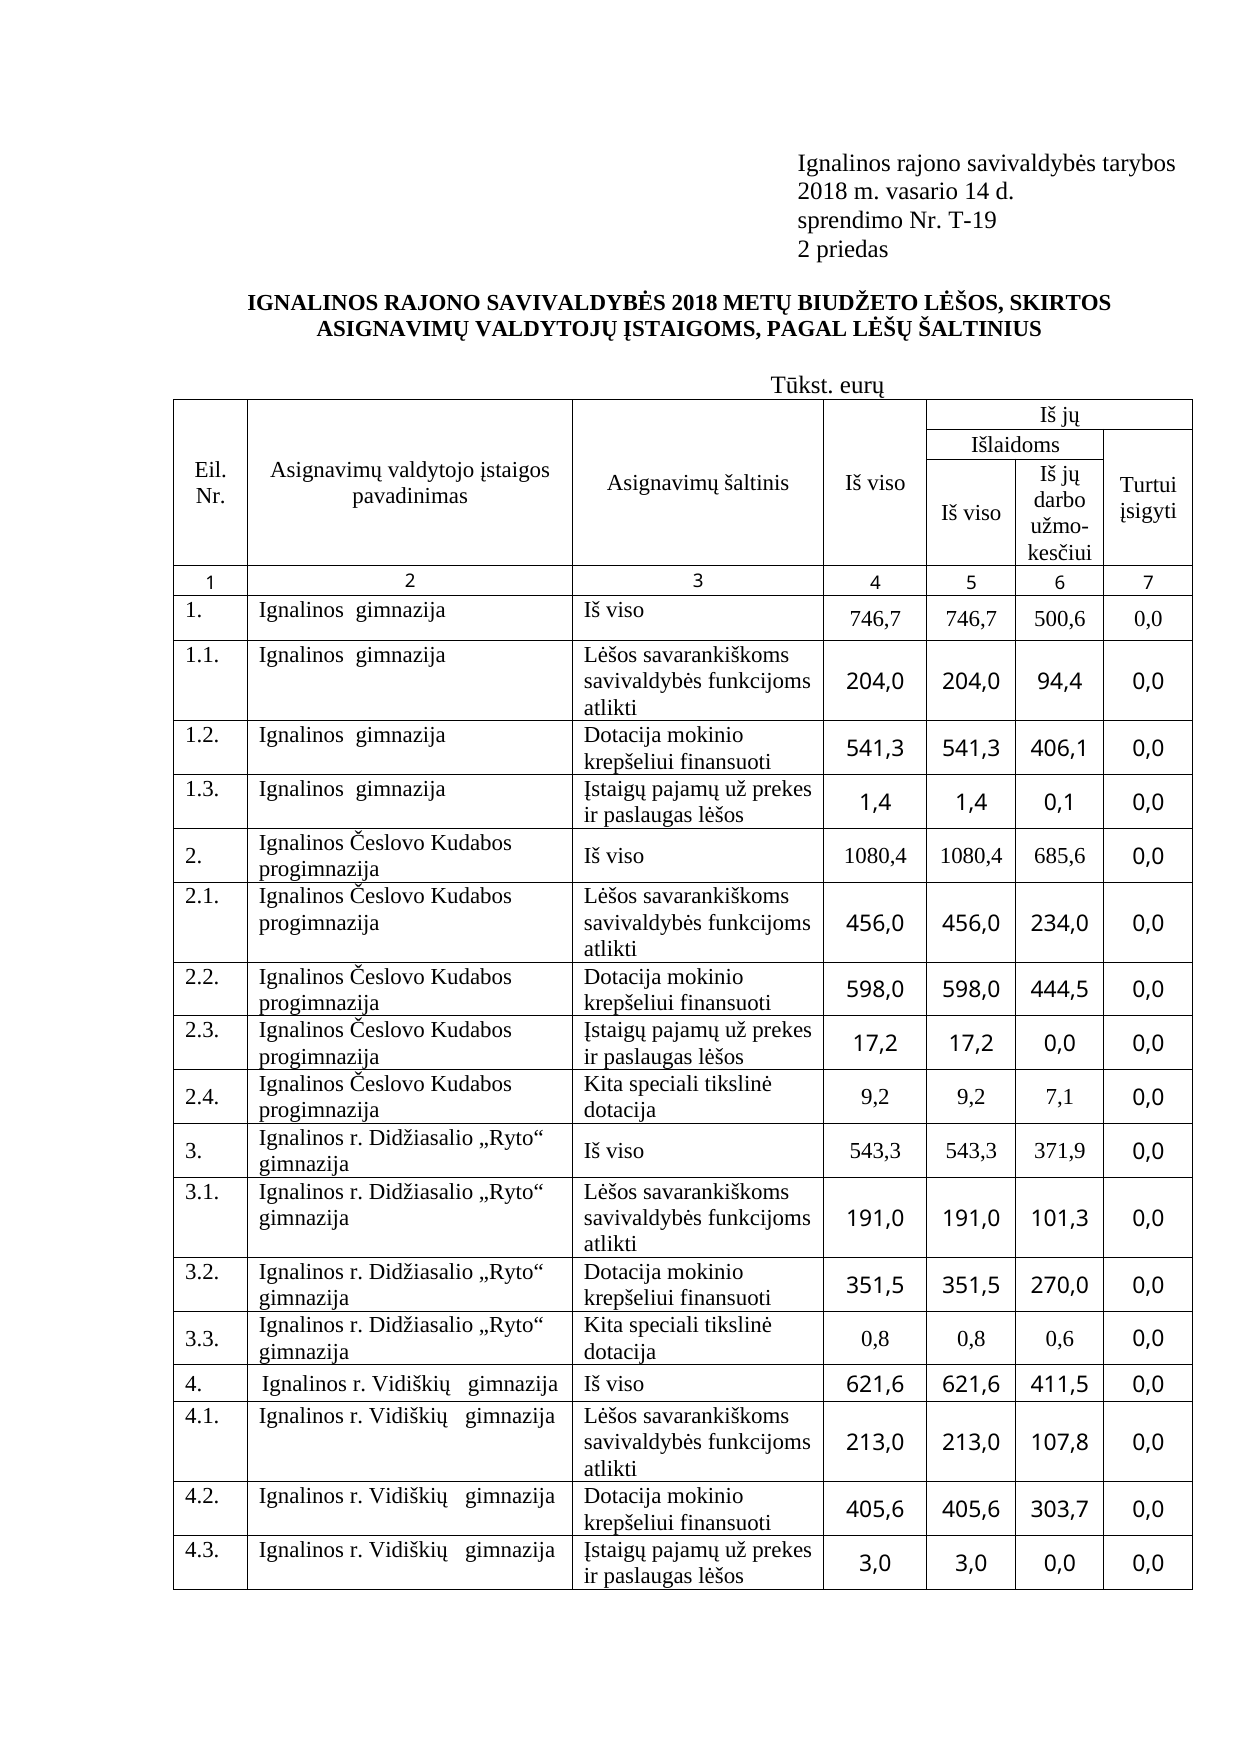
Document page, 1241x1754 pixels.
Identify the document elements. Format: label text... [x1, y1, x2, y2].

table_cell Iš viso [573, 829, 823, 882]
table_cell 5 [927, 566, 1015, 595]
table_cell 3.2. [174, 1258, 247, 1311]
table_cell 746,7 [927, 596, 1015, 640]
table_cell 1.2. [174, 721, 247, 774]
table_cell 2 [248, 566, 572, 595]
table_cell 0,0 [1104, 829, 1192, 882]
table_cell 0,0 [1104, 1016, 1192, 1069]
table_cell 1. [174, 596, 247, 640]
table_cell 406,1 [1016, 721, 1103, 774]
table_cell 351,5 [824, 1258, 926, 1311]
table_cell 0,0 [1104, 1402, 1192, 1481]
table_cell 543,3 [824, 1124, 926, 1177]
table_header Iš viso [824, 400, 926, 565]
table_cell Lėšos savarankiškoms savivaldybės funkcijoms atlikti [573, 1402, 823, 1481]
table_cell Ignalinos gimnazija [248, 641, 572, 720]
table_cell Iš jų darbo užmo-kesčiui [1016, 460, 1103, 565]
table_cell 1.1. [174, 641, 247, 720]
table_cell Ignalinos Česlovo Kudabos progimnazija [248, 963, 572, 1015]
table_cell Ignalinos r. Vidiškių gimnazija [248, 1482, 572, 1535]
table_cell Iš viso [573, 1365, 823, 1401]
table_cell 4.3. [174, 1536, 247, 1589]
table_cell 4 [824, 566, 926, 595]
table_cell 351,5 [927, 1258, 1015, 1311]
table_cell Lėšos savarankiškoms savivaldybės funkcijoms atlikti [573, 641, 823, 720]
table_cell 2.4. [174, 1070, 247, 1123]
table_cell 0,0 [1104, 1312, 1192, 1364]
table_cell Dotacija mokinio krepšeliui finansuoti [573, 1482, 823, 1535]
table_cell Iš viso [573, 1124, 823, 1177]
table_cell Kita speciali tikslinė dotacija [573, 1312, 823, 1364]
table_cell 2. [174, 829, 247, 882]
table_cell 1,4 [824, 775, 926, 828]
table_cell 543,3 [927, 1124, 1015, 1177]
table_cell 1080,4 [824, 829, 926, 882]
table_cell 3.1. [174, 1178, 247, 1257]
table_cell 0,8 [927, 1312, 1015, 1364]
table_header Eil. Nr. [174, 400, 247, 565]
table_header Iš jų [927, 400, 1192, 429]
table_cell Ignalinos r. Vidiškių gimnazija [248, 1402, 572, 1481]
table_cell 411,5 [1016, 1365, 1103, 1401]
text Ignalinos rajono savivaldybės tarybos [177, 148, 1181, 176]
table_cell 213,0 [824, 1402, 926, 1481]
table_cell 4.2. [174, 1482, 247, 1535]
table_cell 0,0 [1104, 641, 1192, 720]
table_cell 621,6 [927, 1365, 1015, 1401]
table_cell Įstaigų pajamų už prekes ir paslaugas lėšos [573, 1016, 823, 1069]
table_cell Įstaigų pajamų už prekes ir paslaugas lėšos [573, 1536, 823, 1589]
table_cell 0,0 [1104, 721, 1192, 774]
table_cell 4.1. [174, 1402, 247, 1481]
table_cell 456,0 [927, 883, 1015, 962]
table_cell 444,5 [1016, 963, 1103, 1015]
table_cell 101,3 [1016, 1178, 1103, 1257]
table_cell Iš viso [573, 596, 823, 640]
table_cell 204,0 [824, 641, 926, 720]
table_cell Ignalinos gimnazija [248, 721, 572, 774]
text 2 priedas [177, 234, 1181, 263]
table_cell 371,9 [1016, 1124, 1103, 1177]
table_cell 500,6 [1016, 596, 1103, 640]
table_cell 1 [174, 566, 247, 595]
table_cell 191,0 [824, 1178, 926, 1257]
table_cell 94,4 [1016, 641, 1103, 720]
table_cell 0,0 [1104, 1482, 1192, 1535]
table_cell Iš viso [927, 460, 1015, 565]
table_cell 598,0 [824, 963, 926, 1015]
table_cell Turtui įsigyti [1104, 430, 1192, 565]
text IGNALINOS RAJONO SAVIVALDYBĖS 2018 METŲ BIUDŽETO LĖŠOS, SKIRTOS ASIGNAVIMŲ VALDYTOJŲ ĮSTAIGOMS, PAGAL LĖŠŲ ŠALTINIUS [177, 289, 1181, 342]
table_cell 17,2 [824, 1016, 926, 1069]
table_cell 270,0 [1016, 1258, 1103, 1311]
table_cell 0,0 [1104, 1124, 1192, 1177]
table_cell Išlaidoms [927, 430, 1103, 458]
table_cell 456,0 [824, 883, 926, 962]
table_cell 0,0 [1104, 1178, 1192, 1257]
table_cell 0,0 [1016, 1016, 1103, 1069]
text sprendimo Nr. T-19 [177, 205, 1181, 234]
table_cell Įstaigų pajamų už prekes ir paslaugas lėšos [573, 775, 823, 828]
table_cell 0,0 [1104, 1258, 1192, 1311]
table_cell 0,0 [1104, 775, 1192, 828]
table_cell 7 [1104, 566, 1192, 595]
table_cell Ignalinos Česlovo Kudabos progimnazija [248, 829, 572, 882]
table_cell 0,0 [1104, 596, 1192, 640]
table_cell 1.3. [174, 775, 247, 828]
table_cell 303,7 [1016, 1482, 1103, 1535]
table_cell Ignalinos r. Didžiasalio „Ryto“ gimnazija [248, 1124, 572, 1177]
table_cell 3 [573, 566, 823, 595]
table_cell 405,6 [927, 1482, 1015, 1535]
table_cell 621,6 [824, 1365, 926, 1401]
table_cell Kita speciali tikslinė dotacija [573, 1070, 823, 1123]
table_cell 2.1. [174, 883, 247, 962]
table_cell 0,0 [1104, 1365, 1192, 1401]
table_cell 0,0 [1104, 963, 1192, 1015]
table_cell 598,0 [927, 963, 1015, 1015]
table_cell Ignalinos Česlovo Kudabos progimnazija [248, 1070, 572, 1123]
table_cell 0,0 [1104, 883, 1192, 962]
table_cell 0,0 [1104, 1070, 1192, 1123]
table_cell Ignalinos Česlovo Kudabos progimnazija [248, 1016, 572, 1069]
table_cell 9,2 [927, 1070, 1015, 1123]
table_cell Ignalinos gimnazija [248, 596, 572, 640]
table_cell 0,8 [824, 1312, 926, 1364]
table_cell 107,8 [1016, 1402, 1103, 1481]
table_cell Dotacija mokinio krepšeliui finansuoti [573, 1258, 823, 1311]
table_cell Ignalinos r. Didžiasalio „Ryto“ gimnazija [248, 1312, 572, 1364]
table_cell Ignalinos gimnazija [248, 775, 572, 828]
text 2018 m. vasario 14 d. [177, 176, 1181, 205]
table_cell 0,0 [1104, 1536, 1192, 1589]
table_cell 3,0 [927, 1536, 1015, 1589]
table_cell 6 [1016, 566, 1103, 595]
table_cell 9,2 [824, 1070, 926, 1123]
table_cell 191,0 [927, 1178, 1015, 1257]
table_cell Ignalinos r. Didžiasalio „Ryto“ gimnazija [248, 1178, 572, 1257]
table_cell 0,6 [1016, 1312, 1103, 1364]
table_cell 405,6 [824, 1482, 926, 1535]
table_cell 1080,4 [927, 829, 1015, 882]
table_cell 4. [174, 1365, 247, 1401]
table_cell Lėšos savarankiškoms savivaldybės funkcijoms atlikti [573, 883, 823, 962]
table_cell 3.3. [174, 1312, 247, 1364]
table_cell 3. [174, 1124, 247, 1177]
table_cell 0,0 [1016, 1536, 1103, 1589]
table_cell 213,0 [927, 1402, 1015, 1481]
table_cell 1,4 [927, 775, 1015, 828]
table_header Asignavimų šaltinis [573, 400, 823, 565]
table_cell 685,6 [1016, 829, 1103, 882]
text Tūkst. eurų [181, 370, 1181, 399]
table_header Asignavimų valdytojo įstaigos pavadinimas [248, 400, 572, 565]
table_cell 234,0 [1016, 883, 1103, 962]
table_cell Lėšos savarankiškoms savivaldybės funkcijoms atlikti [573, 1178, 823, 1257]
table_cell 7,1 [1016, 1070, 1103, 1123]
table_cell 2.2. [174, 963, 247, 1015]
table_cell 746,7 [824, 596, 926, 640]
table_cell 541,3 [927, 721, 1015, 774]
table_cell Dotacija mokinio krepšeliui finansuoti [573, 721, 823, 774]
table_cell Ignalinos r. Vidiškių gimnazija [248, 1536, 572, 1589]
table_cell 2.3. [174, 1016, 247, 1069]
table_cell 0,1 [1016, 775, 1103, 828]
table_cell 17,2 [927, 1016, 1015, 1069]
table_cell Ignalinos r. Vidiškių gimnazija [248, 1365, 572, 1401]
table_cell Ignalinos r. Didžiasalio „Ryto“ gimnazija [248, 1258, 572, 1311]
table_cell Dotacija mokinio krepšeliui finansuoti [573, 963, 823, 1015]
table_cell 3,0 [824, 1536, 926, 1589]
table_cell 204,0 [927, 641, 1015, 720]
table_cell Ignalinos Česlovo Kudabos progimnazija [248, 883, 572, 962]
table_cell 541,3 [824, 721, 926, 774]
